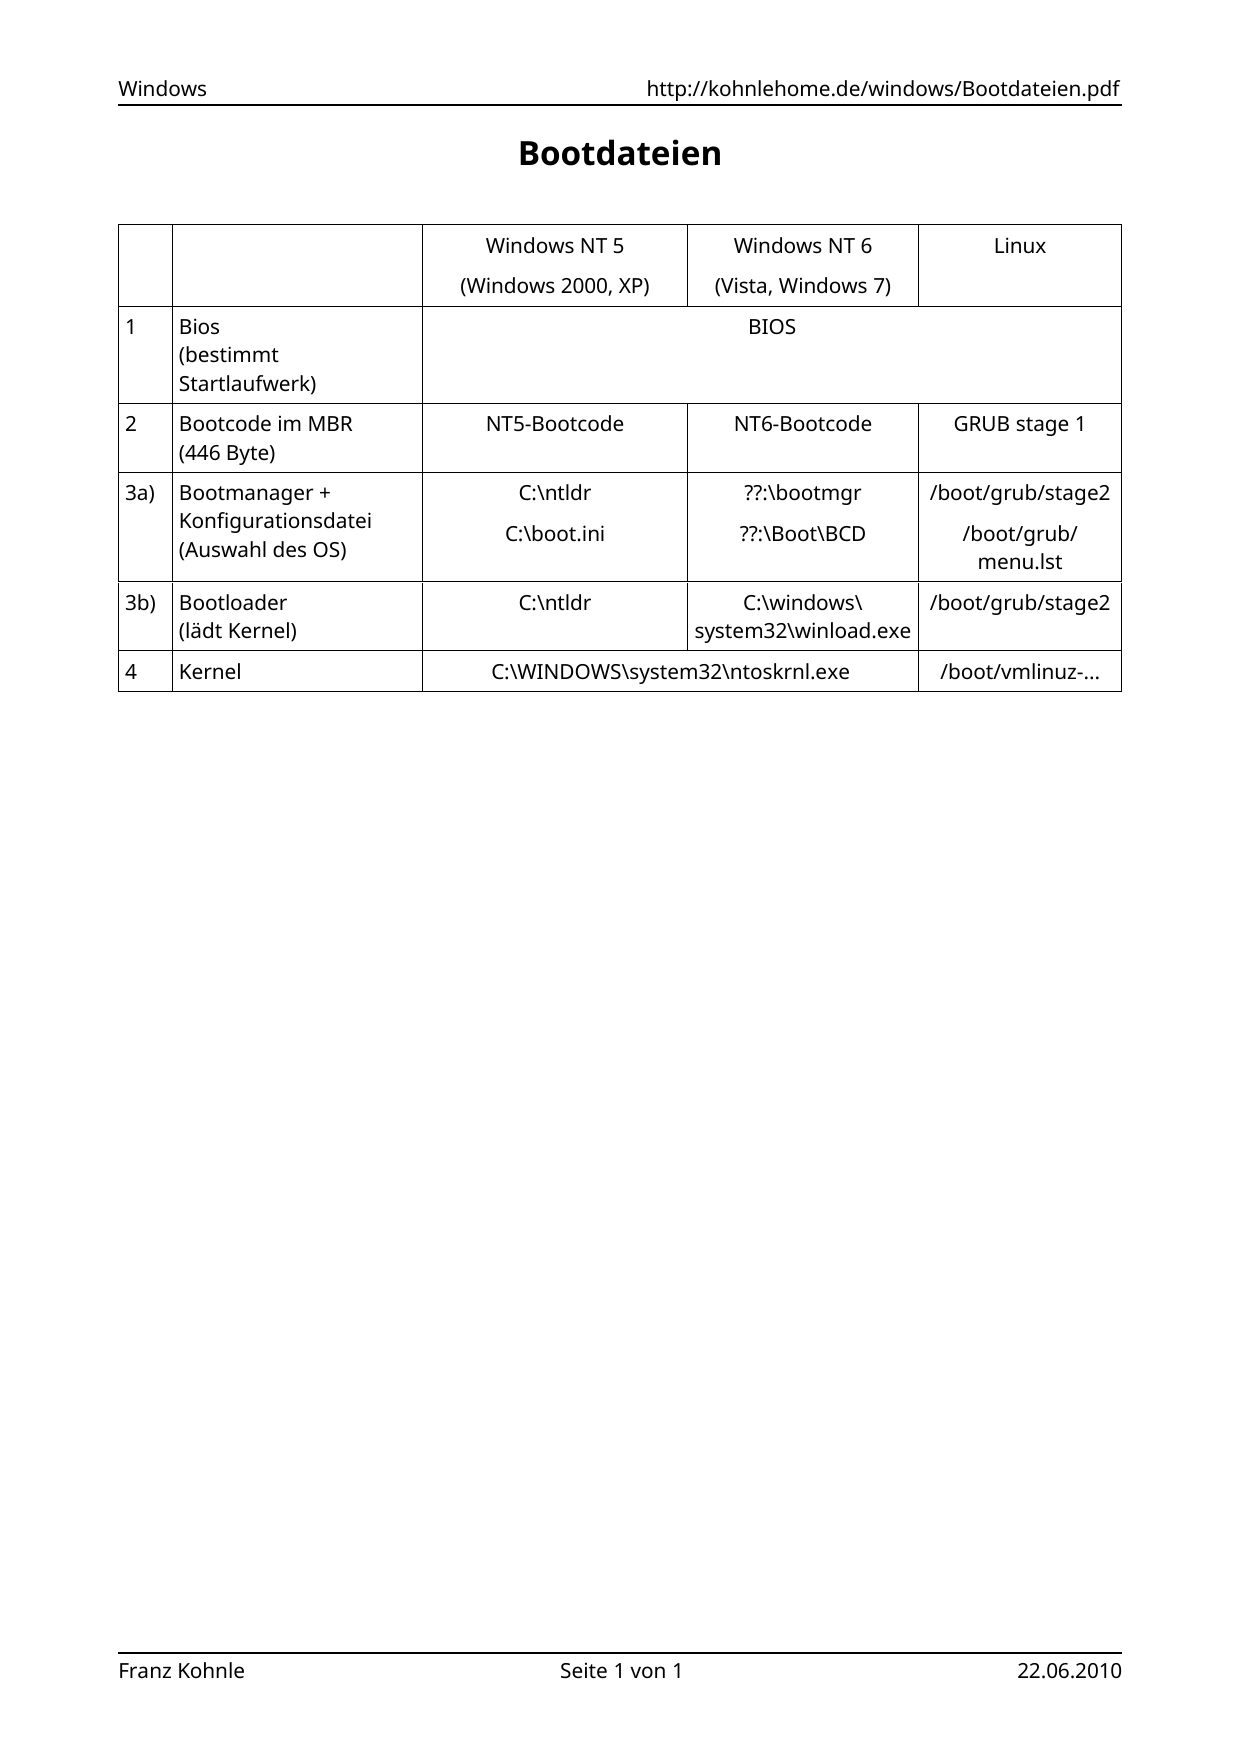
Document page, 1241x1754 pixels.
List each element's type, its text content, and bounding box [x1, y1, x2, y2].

table_cell 3b) [119, 583, 172, 650]
table_header [173, 225, 422, 306]
table_cell Bootloader (lädt Kernel) [173, 583, 422, 650]
table_cell ??:\bootmgr ??:\Boot\BCD [688, 473, 918, 581]
title Bootdateien [118, 130, 1122, 175]
table_header Linux [919, 225, 1121, 306]
table_cell /boot/grub/stage2 /boot/grub/menu.lst [919, 473, 1121, 581]
table_cell GRUB stage 1 [919, 404, 1121, 472]
table_cell 1 [119, 307, 172, 403]
table_cell C:\WINDOWS\system32\ntoskrnl.exe [423, 651, 918, 691]
table_cell Bootmanager + Konfigurationsdatei (Auswahl des OS) [173, 473, 422, 581]
table_cell /boot/grub/stage2 [919, 583, 1121, 650]
table_cell 2 [119, 404, 172, 472]
table_cell Kernel [173, 651, 422, 691]
table_cell C:\ntldr [423, 583, 687, 650]
table_cell Bootcode im MBR (446 Byte) [173, 404, 422, 472]
table_cell NT5-Bootcode [423, 404, 687, 472]
table_header [119, 225, 172, 306]
table_cell /boot/vmlinuz-... [919, 651, 1121, 691]
table_header Windows NT 5 (Windows 2000, XP) [423, 225, 687, 306]
table_cell NT6-Bootcode [688, 404, 918, 472]
table_cell C:\ntldr C:\boot.ini [423, 473, 687, 581]
table_cell 4 [119, 651, 172, 691]
table_header Windows NT 6 (Vista, Windows 7) [688, 225, 918, 306]
table_cell BIOS [423, 307, 1121, 403]
table_cell Bios (bestimmt Startlaufwerk) [173, 307, 422, 403]
table_cell 3a) [119, 473, 172, 581]
table_cell C:\windows\system32\winload.exe [688, 583, 918, 650]
